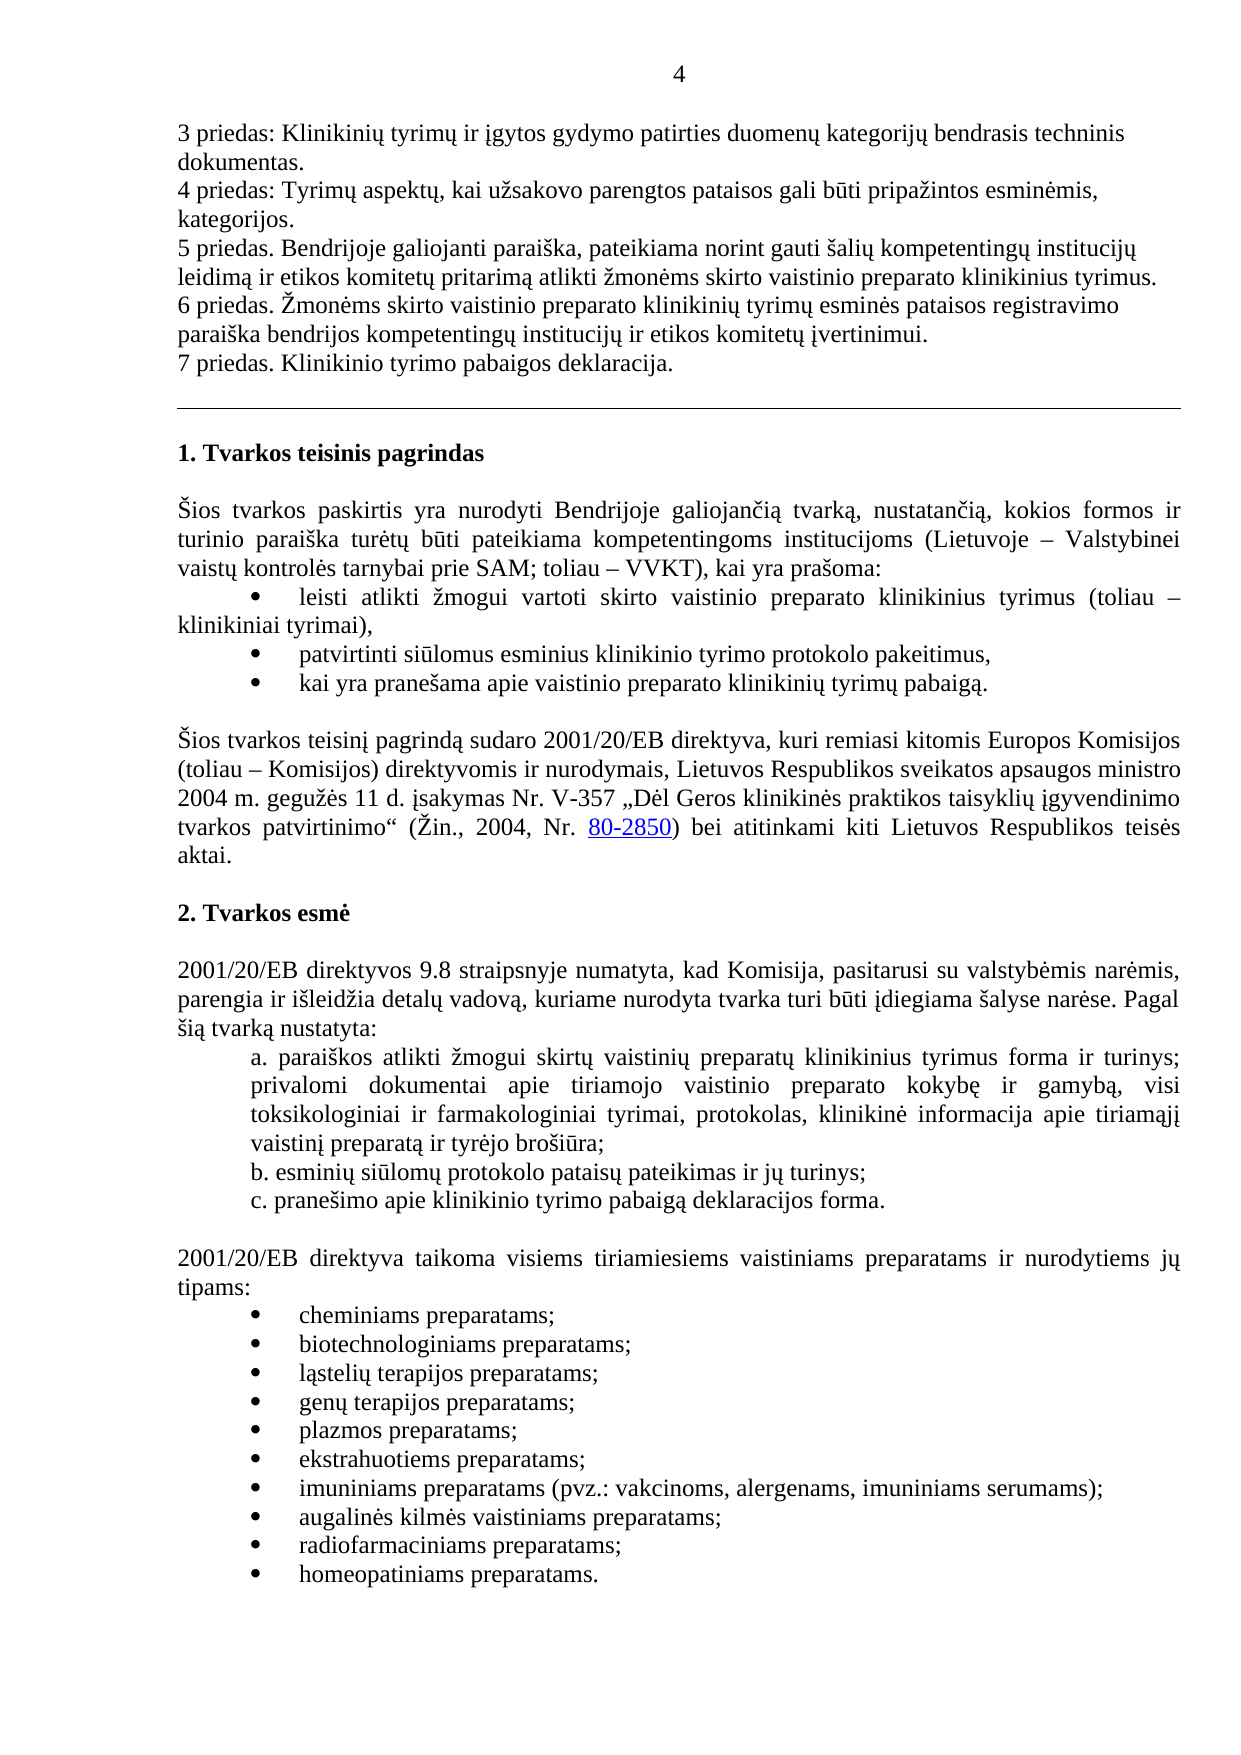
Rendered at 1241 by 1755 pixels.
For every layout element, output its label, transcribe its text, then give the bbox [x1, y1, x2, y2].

text 3 priedas: Klinikinių tyrimų ir įgytos gydymo patirties duomenų kategorijų bendrasis techninis dokumentas. [177, 118, 1181, 176]
text 5 priedas. Bendrijoje galiojanti paraiška, pateikiama norint gauti šalių kompetentingų institucijų leidimą ir etikos komitetų pritarimą atlikti žmonėms skirto vaistinio preparato klinikinius tyrimus. [177, 233, 1181, 291]
text kai yra pranešama apie vaistinio preparato klinikinių tyrimų pabaigą. [177, 668, 1181, 697]
text genų terapijos preparatams; [177, 1387, 1181, 1416]
text 7 priedas. Klinikinio tyrimo pabaigos deklaracija. [177, 348, 1181, 377]
text patvirtinti siūlomus esminius klinikinio tyrimo protokolo pakeitimus, [177, 639, 1181, 668]
text Šios tvarkos teisinį pagrindą sudaro 2001/20/EB direktyva, kuri remiasi kitomis Europos Komisijos (toliau – Komisijos) direktyvomis ir nurodymais, Lietuvos Respublikos sveikatos apsaugos ministro 2004 m. gegužės 11 d. įsakymas Nr. V-357 „Dėl Geros klinikinės praktikos taisyklių įgyvendinimo tvarkos patvirtinimo“ (Žin., 2004, Nr. 80-2850) bei atitinkami kiti Lietuvos Respublikos teisės aktai. [177, 726, 1181, 869]
text 4 priedas: Tyrimų aspektų, kai užsakovo parengtos pataisos gali būti pripažintos esminėmis, kategorijos. [177, 176, 1181, 233]
text homeopatiniams preparatams. [177, 1559, 1181, 1588]
text augalinės kilmės vaistiniams preparatams; [177, 1502, 1181, 1531]
text Šios tvarkos paskirtis yra nurodyti Bendrijoje galiojančią tvarką, nustatančią, kokios formos ir turinio paraiška turėtų būti pateikiama kompetentingoms institucijoms (Lietuvoje – Valstybinei vaistų kontrolės tarnybai prie SAM; toliau – VVKT), kai yra prašoma: [177, 496, 1181, 582]
text 6 priedas. Žmonėms skirto vaistinio preparato klinikinių tyrimų esminės pataisos registravimo paraiška bendrijos kompetentingų institucijų ir etikos komitetų įvertinimui. [177, 291, 1181, 348]
text b. esminių siūlomų protokolo pataisų pateikimas ir jų turinys; [250, 1157, 1181, 1186]
text 2001/20/EB direktyvos 9.8 straipsnyje numatyta, kad Komisija, pasitarusi su valstybėmis narėmis, parengia ir išleidžia detalų vadovą, kuriame nurodyta tvarka turi būti įdiegiama šalyse narėse. Pagal šią tvarką nustatyta: [177, 956, 1181, 1042]
text biotechnologiniams preparatams; [177, 1329, 1181, 1358]
text ląstelių terapijos preparatams; [177, 1358, 1181, 1387]
text imuniniams preparatams (pvz.: vakcinoms, alergenams, imuniniams serumams); [177, 1473, 1181, 1502]
text 1. Tvarkos teisinis pagrindas [177, 438, 1181, 467]
text radiofarmaciniams preparatams; [177, 1531, 1181, 1559]
text leisti atlikti žmogui vartoti skirto vaistinio preparato klinikinius tyrimus (toliau – klinikiniai tyrimai), [177, 582, 1181, 639]
text ekstrahuotiems preparatams; [177, 1444, 1181, 1473]
text plazmos preparatams; [177, 1416, 1181, 1444]
text 2001/20/EB direktyva taikoma visiems tiriamiesiems vaistiniams preparatams ir nurodytiems jų tipams: [177, 1243, 1181, 1301]
text 2. Tvarkos esmė [177, 898, 1181, 927]
text a. paraiškos atlikti žmogui skirtų vaistinių preparatų klinikinius tyrimus forma ir turinys; privalomi dokumentai apie tiriamojo vaistinio preparato kokybę ir gamybą, visi toksikologiniai ir farmakologiniai tyrimai, protokolas, klinikinė informacija apie tiriamąjį vaistinį preparatą ir tyrėjo brošiūra; [250, 1042, 1181, 1157]
text cheminiams preparatams; [177, 1301, 1181, 1329]
text c. pranešimo apie klinikinio tyrimo pabaigą deklaracijos forma. [250, 1186, 1181, 1214]
